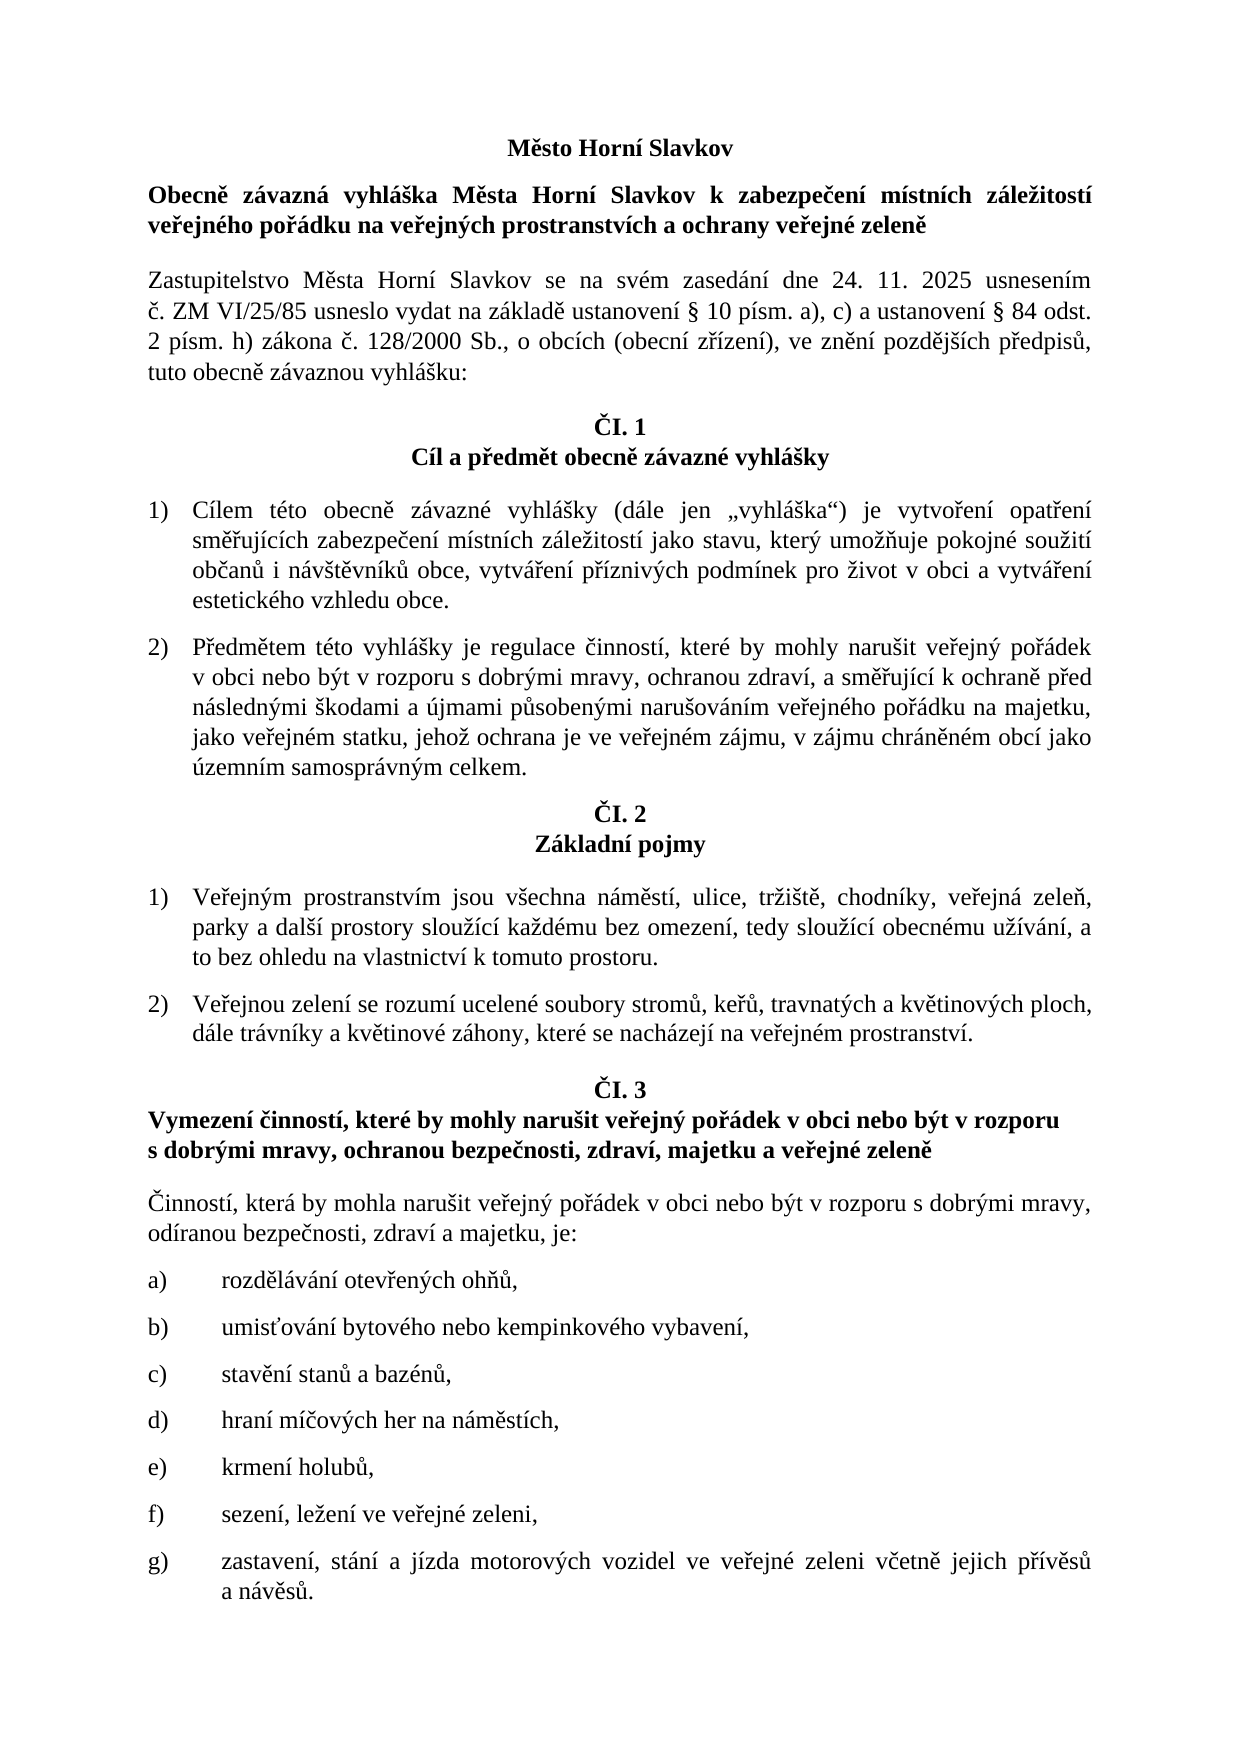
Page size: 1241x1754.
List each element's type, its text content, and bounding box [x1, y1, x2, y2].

text 2) Předmětem této vyhlášky je regulace činností, které by mohly narušit veřejný pořádek v obci nebo být v rozporu s dobrými mravy, ochranou zdraví, a směřující k ochraně před následnými škodami a újmami působenými narušováním veřejného pořádku na majetku, jako veřejném statku, jehož ochrana je ve veřejném zájmu, v zájmu chráněném obcí jako územním samosprávným celkem. [148, 632, 1093, 781]
text g) zastavení, stání a jízda motorových vozidel ve veřejné zeleni včetně jejich přívěsů a návěsů. [148, 1546, 1093, 1604]
text s dobrými mravy, ochranou bezpečnosti, zdraví, majetku a veřejné zeleně [148, 1136, 1093, 1164]
text 1) Cílem této obecně závazné vyhlášky (dále jen „vyhláška“) je vytvoření opatření směřujících zabezpečení místních záležitostí jako stavu, který umožňuje pokojné soužití občanů i návštěvníků obce, vytváření příznivých podmínek pro život v obci a vytváření estetického vzhledu obce. [148, 495, 1093, 614]
text Činností, která by mohla narušit veřejný pořádek v obci nebo být v rozporu s dobrými mravy, odíranou bezpečnosti, zdraví a majetku, je: [148, 1188, 1093, 1247]
text e) krmení holubů, [148, 1452, 1093, 1481]
text a) rozdělávání otevřených ohňů, [148, 1265, 1093, 1294]
text f) sezení, ležení ve veřejné zeleni, [148, 1499, 1093, 1528]
text Cíl a předmět obecně závazné vyhlášky [148, 442, 1093, 471]
text Obecně závazná vyhláška Města Horní Slavkov k zabezpečení místních záležitostí veřejného pořádku na veřejných prostranstvích a ochrany veřejné zeleně [148, 180, 1093, 239]
text d) hraní míčových her na náměstích, [148, 1405, 1093, 1434]
text c) stavění stanů a bazénů, [148, 1359, 1093, 1387]
text b) umisťování bytového nebo kempinkového vybavení, [148, 1312, 1093, 1341]
text Zastupitelstvo Města Horní Slavkov se na svém zasedání dne 24. 11. 2025 usnesením č. ZM VI/25/85 usneslo vydat na základě ustanovení § 10 písm. a), c) a ustanovení § 84 odst. 2 písm. h) zákona č. 128/2000 Sb., o obcích (obecní zřízení), ve znění pozdějších předpisů, tuto obecně závaznou vyhlášku: [148, 266, 1093, 386]
text Základní pojmy [148, 829, 1093, 858]
text Vymezení činností, které by mohly narušit veřejný pořádek v obci nebo být v rozporu [148, 1105, 1093, 1134]
text ČI. 3 [148, 1075, 1093, 1104]
text 1) Veřejným prostranstvím jsou všechna náměstí, ulice, tržiště, chodníky, veřejná zeleň, parky a další prostory sloužící každému bez omezení, tedy sloužící obecnému užívání, a to bez ohledu na vlastnictví k tomuto prostoru. [148, 882, 1093, 971]
text 2) Veřejnou zelení se rozumí ucelené soubory stromů, keřů, travnatých a květinových ploch, dále trávníky a květinové záhony, které se nacházejí na veřejném prostranství. [148, 989, 1093, 1047]
text Město Horní Slavkov [148, 133, 1093, 162]
text ČI. 2 [148, 799, 1093, 828]
text ČI. 1 [148, 412, 1093, 441]
